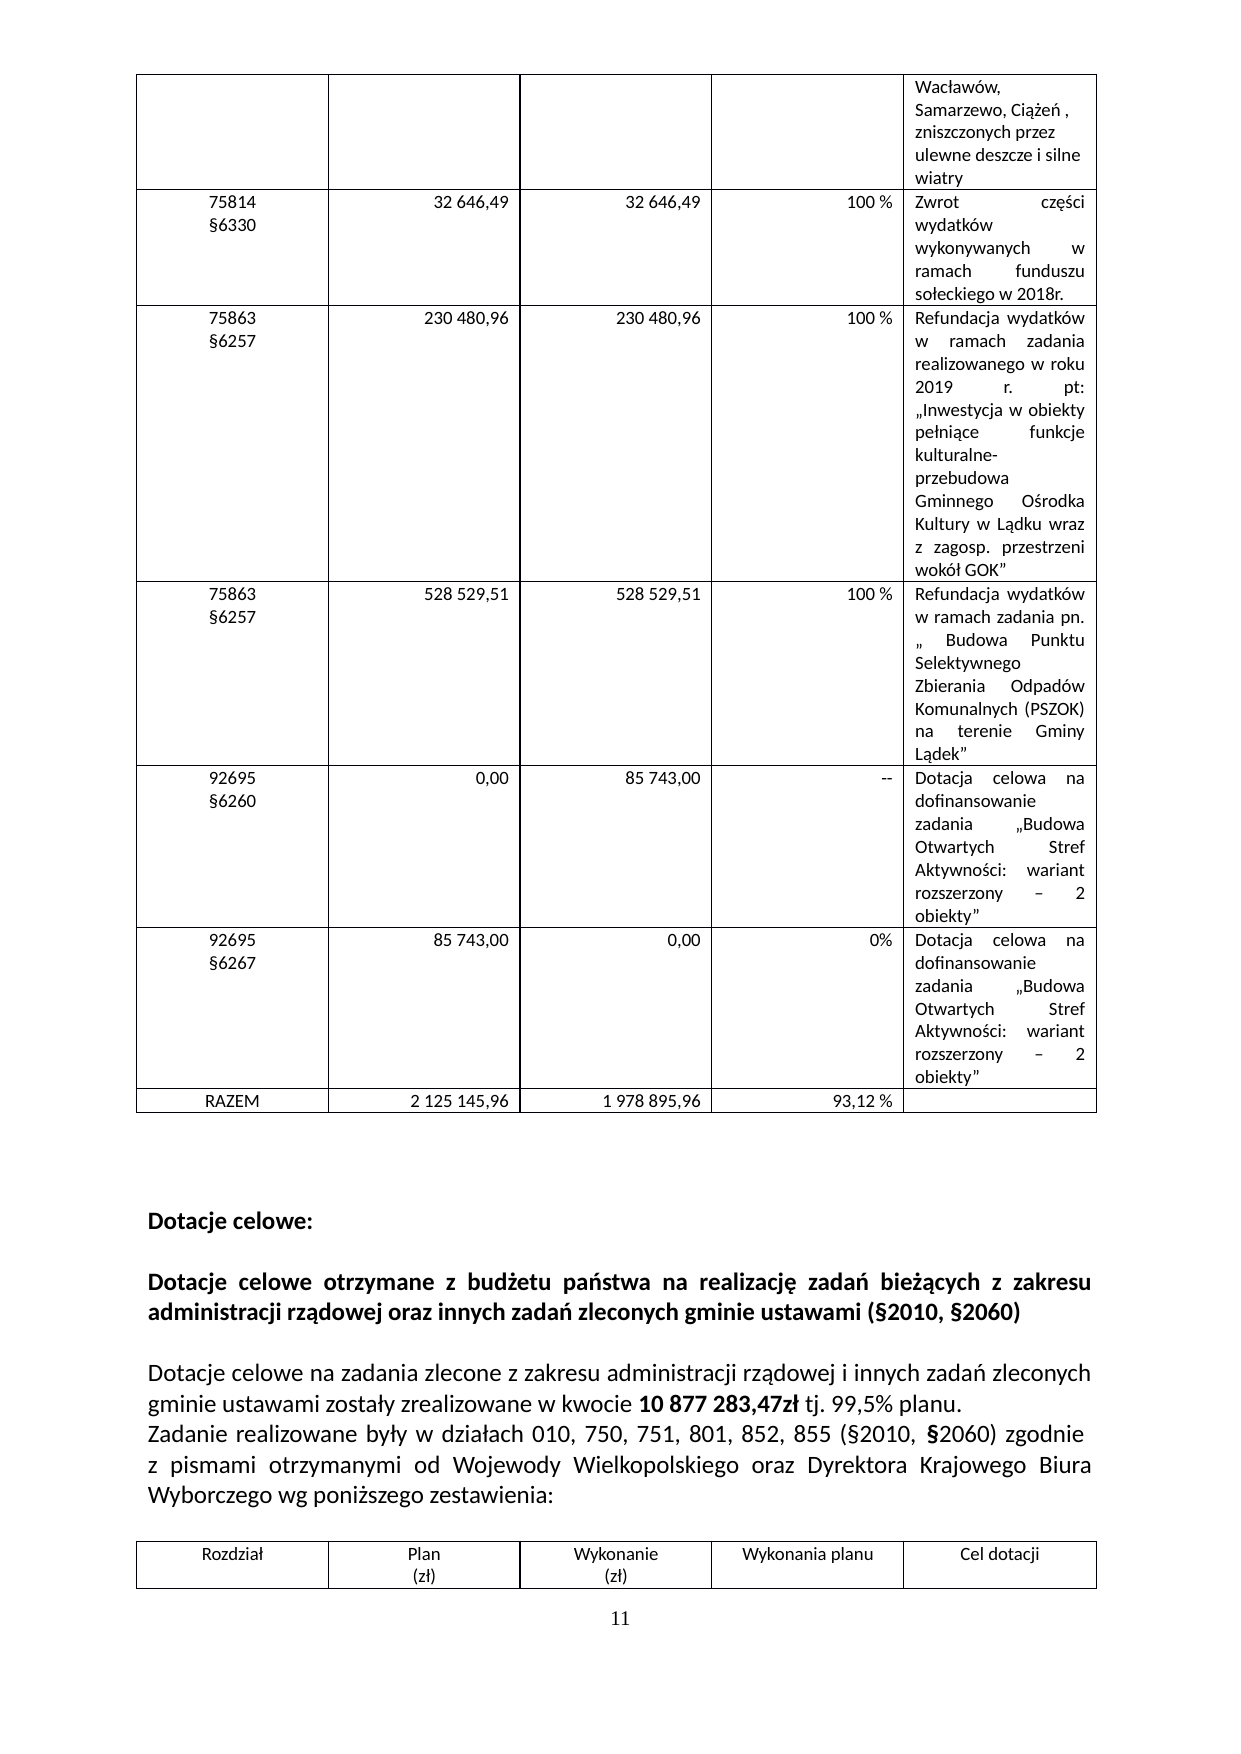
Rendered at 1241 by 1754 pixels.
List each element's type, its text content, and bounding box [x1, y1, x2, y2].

table_cell 100 % [712, 306, 903, 581]
table_cell 100 % [712, 582, 903, 765]
table_header Cel dotacji [904, 1542, 1096, 1587]
table_cell 0,00 [521, 928, 711, 1088]
table_cell 0% [712, 928, 903, 1088]
table_cell 528 529,51 [329, 582, 519, 765]
table_cell 75814 §6330 [137, 190, 328, 305]
table_cell [137, 75, 328, 189]
table_cell Refundacja wydatków w ramach zadania realizowanego w roku 2019 r. pt: „Inwestycja w obiekty pełniące funkcje kulturalne- przebudowa Gminnego Ośrodka Kultury w Lądku wraz z zagosp. przestrzeni wokół GOK” [904, 306, 1096, 581]
table_cell Dotacja celowa na dofinansowanie zadania „Budowa Otwartych Stref Aktywności: wariant rozszerzony – 2 obiekty” [904, 766, 1096, 927]
table_cell 1 978 895,96 [521, 1089, 711, 1112]
table_cell 92695 §6260 [137, 766, 328, 927]
table_header Wykonanie (zł) [521, 1542, 711, 1587]
table_cell [329, 75, 519, 189]
table_cell [904, 1089, 1096, 1112]
table_cell RAZEM [137, 1089, 328, 1112]
text Zadanie realizowane były w działach 010, 750, 751, 801, 852, 855 (§2010, §2060) zgodnie z pismami otrzymanymi od Wojewody Wielkopolskiego oraz Dyrektora Krajowego Biura Wyborczego wg poniższego zestawienia: [148, 1418, 1093, 1510]
text Dotacje celowe: [148, 1205, 1093, 1235]
table_cell 85 743,00 [521, 766, 711, 927]
table_cell 100 % [712, 190, 903, 305]
table_header Rozdział [137, 1542, 328, 1587]
table_cell [521, 75, 711, 189]
table_header Wykonania planu [712, 1542, 903, 1587]
table_cell [712, 75, 903, 189]
table_cell 0,00 [329, 766, 519, 927]
table_cell 32 646,49 [329, 190, 519, 305]
table_cell 230 480,96 [329, 306, 519, 581]
table_cell 528 529,51 [521, 582, 711, 765]
table_cell 230 480,96 [521, 306, 711, 581]
table_cell 92695 §6267 [137, 928, 328, 1088]
table_cell Zwrot części wydatków wykonywanych w ramach funduszu sołeckiego w 2018r. [904, 190, 1096, 305]
table_cell 85 743,00 [329, 928, 519, 1088]
table_cell Dotacja celowa na dofinansowanie zadania „Budowa Otwartych Stref Aktywności: wariant rozszerzony – 2 obiekty” [904, 928, 1096, 1088]
table_cell 75863 §6257 [137, 306, 328, 581]
table_cell 93,12 % [712, 1089, 903, 1112]
table_header Plan (zł) [329, 1542, 519, 1587]
table_cell 75863 §6257 [137, 582, 328, 765]
text Dotacje celowe otrzymane z budżetu państwa na realizację zadań bieżących z zakresu administracji rządowej oraz innych zadań zleconych gminie ustawami (§2010, §2060) [148, 1266, 1093, 1327]
text Dotacje celowe na zadania zlecone z zakresu administracji rządowej i innych zadań zleconych gminie ustawami zostały zrealizowane w kwocie 10 877 283,47zł tj. 99,5% planu. [148, 1357, 1093, 1418]
table_cell 2 125 145,96 [329, 1089, 519, 1112]
table_cell Wacławów, Samarzewo, Ciążeń , zniszczonych przez ulewne deszcze i silne wiatry [904, 75, 1096, 189]
table_cell 32 646,49 [521, 190, 711, 305]
table_cell -- [712, 766, 903, 927]
table_cell Refundacja wydatków w ramach zadania pn. „ Budowa Punktu Selektywnego Zbierania Odpadów Komunalnych (PSZOK) na terenie Gminy Lądek” [904, 582, 1096, 765]
